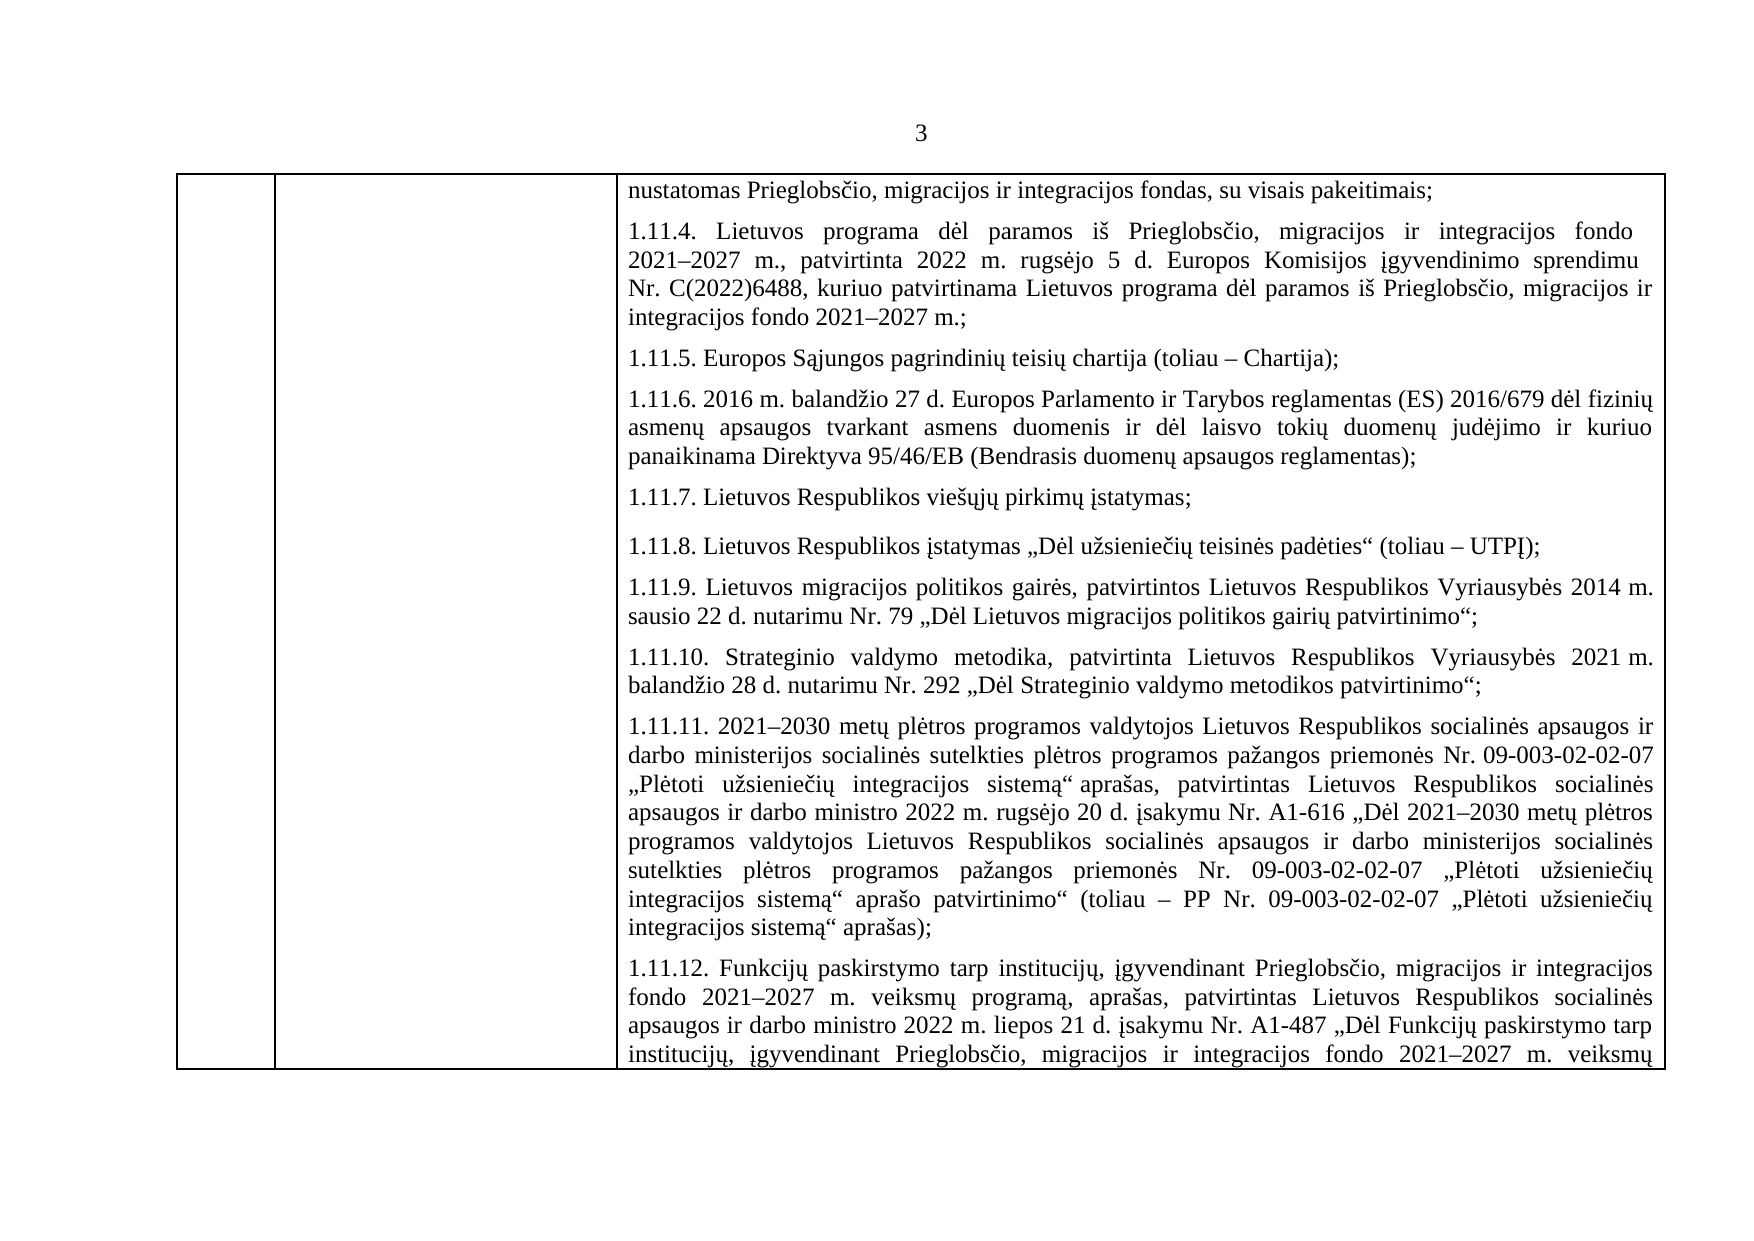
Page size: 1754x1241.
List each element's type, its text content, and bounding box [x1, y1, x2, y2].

table_cell nustatomas Prieglobsčio, migracijos ir integracijos fondas, su visais pakeitimais; 1.11.4. Lietuvos programa dėl paramos iš Prieglobsčio, migracijos ir integracijos fondo 2021–2027 m., patvirtinta 2022 m. rugsėjo 5 d. Europos Komisijos įgyvendinimo sprendimu Nr. C(2022)6488, kuriuo patvirtinama Lietuvos programa dėl paramos iš Prieglobsčio, migracijos ir integracijos fondo 2021–2027 m.; 1.11.5. Europos Sąjungos pagrindinių teisių chartija (toliau – Chartija); 1.11.6. 2016 m. balandžio 27 d. Europos Parlamento ir Tarybos reglamentas (ES) 2016/679 dėl fizinių asmenų apsaugos tvarkant asmens duomenis ir dėl laisvo tokių duomenų judėjimo ir kuriuo panaikinama Direktyva 95/46/EB (Bendrasis duomenų apsaugos reglamentas); 1.11.7. Lietuvos Respublikos viešųjų pirkimų įstatymas; 1.11.8. Lietuvos Respublikos įstatymas „Dėl užsieniečių teisinės padėties“ (toliau – UTPĮ); 1.11.9. Lietuvos migracijos politikos gairės, patvirtintos Lietuvos Respublikos Vyriausybės 2014 m. sausio 22 d. nutarimu Nr. 79 „Dėl Lietuvos migracijos politikos gairių patvirtinimo“; 1.11.10. Strateginio valdymo metodika, patvirtinta Lietuvos Respublikos Vyriausybės 2021 m. balandžio 28 d. nutarimu Nr. 292 „Dėl Strateginio valdymo metodikos patvirtinimo“; 1.11.11. 2021–2030 metų plėtros programos valdytojos Lietuvos Respublikos socialinės apsaugos ir darbo ministerijos socialinės sutelkties plėtros programos pažangos priemonės Nr. 09-003-02-02-07 „Plėtoti užsieniečių integracijos sistemą“ aprašas, patvirtintas Lietuvos Respublikos socialinės apsaugos ir darbo ministro 2022 m. rugsėjo 20 d. įsakymu Nr. A1-616 „Dėl 2021–2030 metų plėtros programos valdytojos Lietuvos Respublikos socialinės apsaugos ir darbo ministerijos socialinės sutelkties plėtros programos pažangos priemonės Nr. 09-003-02-02-07 „Plėtoti užsieniečių integracijos sistemą“ aprašo patvirtinimo“ (toliau – PP Nr. 09-003-02-02-07 „Plėtoti užsieniečių integracijos sistemą“ aprašas); 1.11.12. Funkcijų paskirstymo tarp institucijų, įgyvendinant Prieglobsčio, migracijos ir integracijos fondo 2021–2027 m. veiksmų programą, aprašas, patvirtintas Lietuvos Respublikos socialinės apsaugos ir darbo ministro 2022 m. liepos 21 d. įsakymu Nr. A1-487 „Dėl Funkcijų paskirstymo tarp institucijų, įgyvendinant Prieglobsčio, migracijos ir integracijos fondo 2021–2027 m. veiksmų [618, 175, 1664, 1068]
table_cell [178, 175, 274, 1068]
table_cell [276, 175, 616, 1068]
